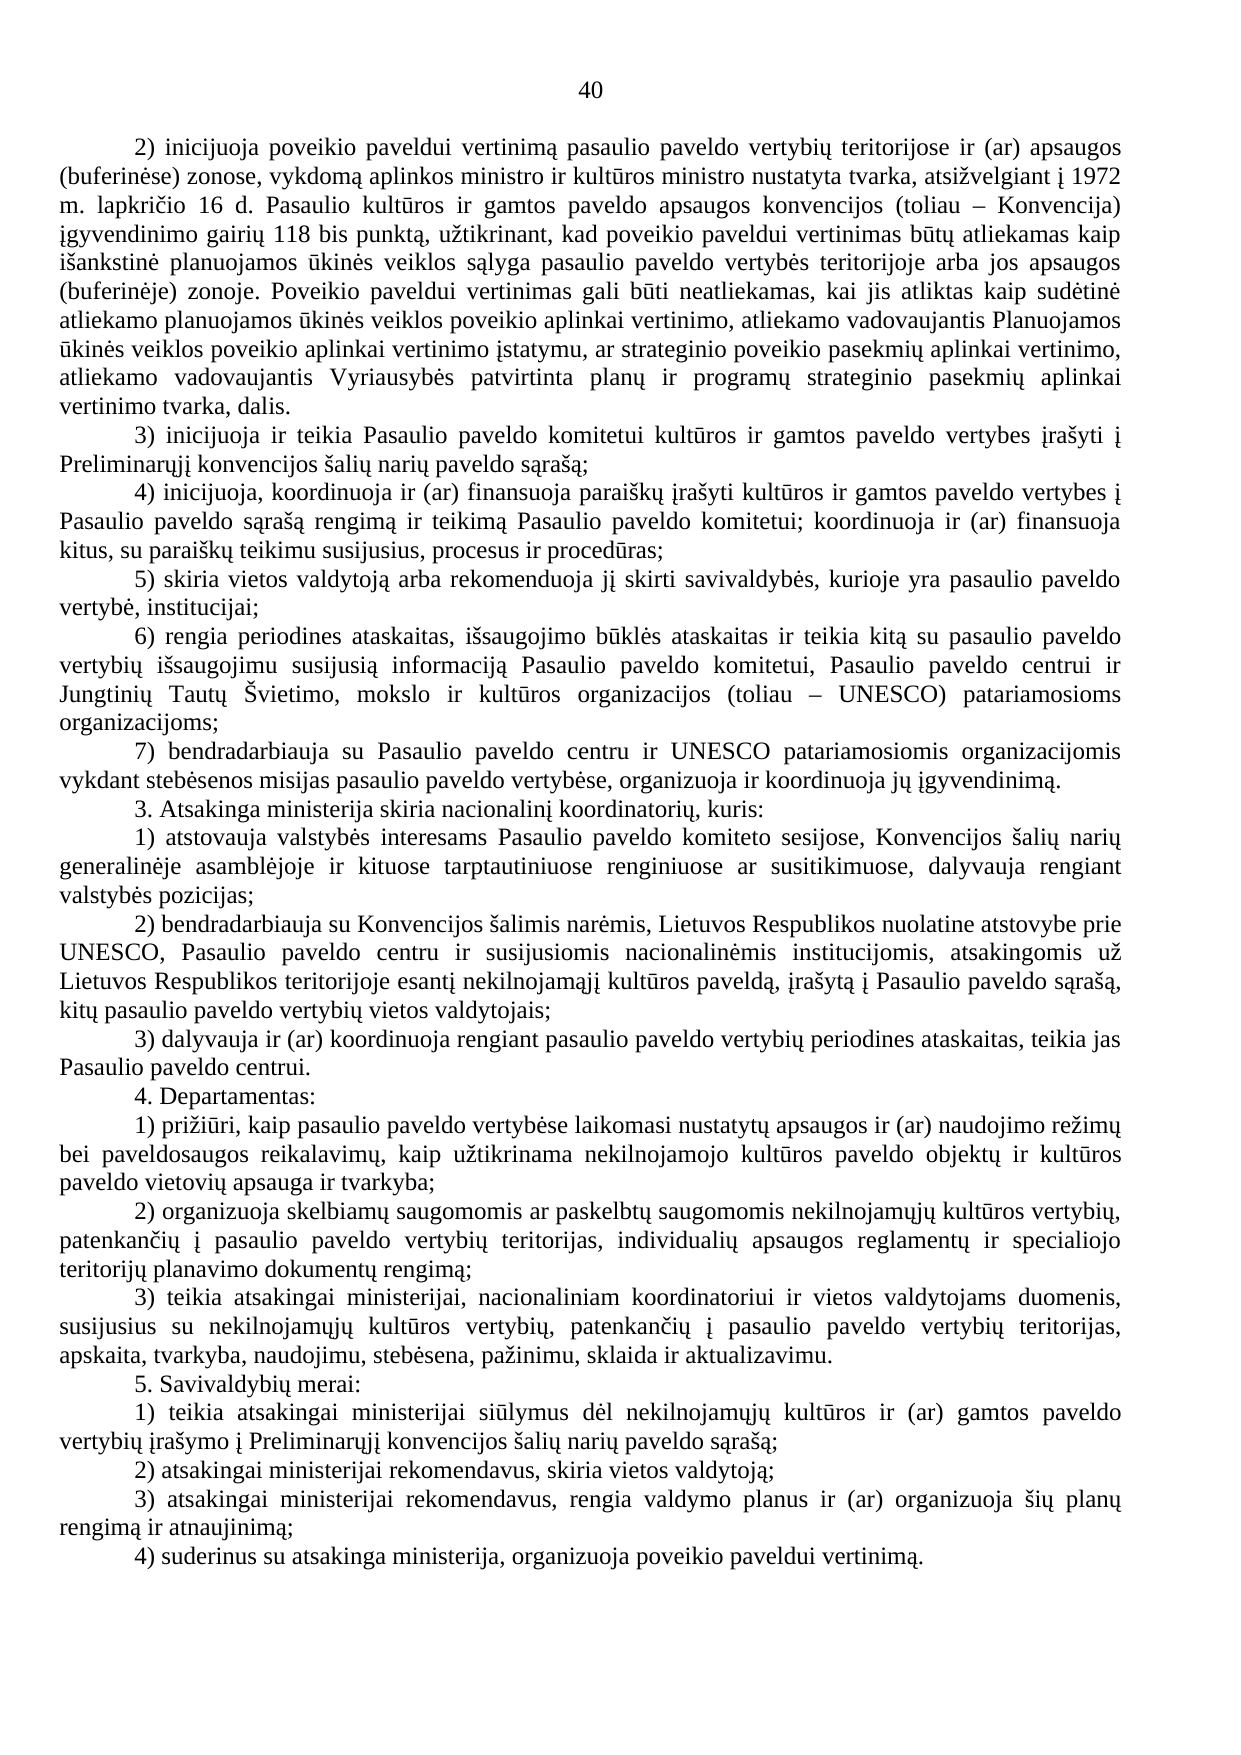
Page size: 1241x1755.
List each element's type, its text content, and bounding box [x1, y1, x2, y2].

text 1) teikia atsakingai ministerijai siūlymus dėl nekilnojamųjų kultūros ir (ar) gamtos paveldo vertybių įrašymo į Preliminarųjį konvencijos šalių narių paveldo sąrašą; [59, 1397, 1122, 1455]
text 2) inicijuoja poveikio paveldui vertinimą pasaulio paveldo vertybių teritorijose ir (ar) apsaugos (buferinėse) zonose, vykdomą aplinkos ministro ir kultūros ministro nustatyta tvarka, atsižvelgiant į 1972 m. lapkričio 16 d. Pasaulio kultūros ir gamtos paveldo apsaugos konvencijos (toliau – Konvencija) įgyvendinimo gairių 118 bis punktą, užtikrinant, kad poveikio paveldui vertinimas būtų atliekamas kaip išankstinė planuojamos ūkinės veiklos sąlyga pasaulio paveldo vertybės teritorijoje arba jos apsaugos (buferinėje) zonoje. Poveikio paveldui vertinimas gali būti neatliekamas, kai jis atliktas kaip sudėtinė atliekamo planuojamos ūkinės veiklos poveikio aplinkai vertinimo, atliekamo vadovaujantis Planuojamos ūkinės veiklos poveikio aplinkai vertinimo įstatymu, ar strateginio poveikio pasekmių aplinkai vertinimo, atliekamo vadovaujantis Vyriausybės patvirtinta planų ir programų strateginio pasekmių aplinkai vertinimo tvarka, dalis. [59, 132, 1122, 420]
text 3) teikia atsakingai ministerijai, nacionaliniam koordinatoriui ir vietos valdytojams duomenis, susijusius su nekilnojamųjų kultūros vertybių, patenkančių į pasaulio paveldo vertybių teritorijas, apskaita, tvarkyba, naudojimu, stebėsena, pažinimu, sklaida ir aktualizavimu. [59, 1282, 1122, 1369]
text 4) suderinus su atsakinga ministerija, organizuoja poveikio paveldui vertinimą. [59, 1541, 1122, 1570]
text 1) prižiūri, kaip pasaulio paveldo vertybėse laikomasi nustatytų apsaugos ir (ar) naudojimo režimų bei paveldosaugos reikalavimų, kaip užtikrinama nekilnojamojo kultūros paveldo objektų ir kultūros paveldo vietovių apsauga ir tvarkyba; [59, 1110, 1122, 1196]
text 5. Savivaldybių merai: [59, 1369, 1122, 1397]
text 7) bendradarbiauja su Pasaulio paveldo centru ir UNESCO patariamosiomis organizacijomis vykdant stebėsenos misijas pasaulio paveldo vertybėse, organizuoja ir koordinuoja jų įgyvendinimą. [59, 736, 1122, 794]
text 4) inicijuoja, koordinuoja ir (ar) finansuoja paraiškų įrašyti kultūros ir gamtos paveldo vertybes į Pasaulio paveldo sąrašą rengimą ir teikimą Pasaulio paveldo komitetui; koordinuoja ir (ar) finansuoja kitus, su paraiškų teikimu susijusius, procesus ir procedūras; [59, 477, 1122, 564]
text 3. Atsakinga ministerija skiria nacionalinį koordinatorių, kuris: [59, 794, 1122, 822]
text 1) atstovauja valstybės interesams Pasaulio paveldo komiteto sesijose, Konvencijos šalių narių generalinėje asamblėjoje ir kituose tarptautiniuose renginiuose ar susitikimuose, dalyvauja rengiant valstybės pozicijas; [59, 822, 1122, 909]
text 3) atsakingai ministerijai rekomendavus, rengia valdymo planus ir (ar) organizuoja šių planų rengimą ir atnaujinimą; [59, 1484, 1122, 1541]
text 2) bendradarbiauja su Konvencijos šalimis narėmis, Lietuvos Respublikos nuolatine atstovybe prie UNESCO, Pasaulio paveldo centru ir susijusiomis nacionalinėmis institucijomis, atsakingomis už Lietuvos Respublikos teritorijoje esantį nekilnojamąjį kultūros paveldą, įrašytą į Pasaulio paveldo sąrašą, kitų pasaulio paveldo vertybių vietos valdytojais; [59, 909, 1122, 1024]
text 4. Departamentas: [59, 1081, 1122, 1110]
text 5) skiria vietos valdytoją arba rekomenduoja jį skirti savivaldybės, kurioje yra pasaulio paveldo vertybė, institucijai; [59, 564, 1122, 621]
text 6) rengia periodines ataskaitas, išsaugojimo būklės ataskaitas ir teikia kitą su pasaulio paveldo vertybių išsaugojimu susijusią informaciją Pasaulio paveldo komitetui, Pasaulio paveldo centrui ir Jungtinių Tautų Švietimo, mokslo ir kultūros organizacijos (toliau – UNESCO) patariamosioms organizacijoms; [59, 621, 1122, 736]
text 2) atsakingai ministerijai rekomendavus, skiria vietos valdytoją; [59, 1455, 1122, 1484]
text 3) dalyvauja ir (ar) koordinuoja rengiant pasaulio paveldo vertybių periodines ataskaitas, teikia jas Pasaulio paveldo centrui. [59, 1024, 1122, 1081]
text 2) organizuoja skelbiamų saugomomis ar paskelbtų saugomomis nekilnojamųjų kultūros vertybių, patenkančių į pasaulio paveldo vertybių teritorijas, individualių apsaugos reglamentų ir specialiojo teritorijų planavimo dokumentų rengimą; [59, 1196, 1122, 1282]
text 3) inicijuoja ir teikia Pasaulio paveldo komitetui kultūros ir gamtos paveldo vertybes įrašyti į Preliminarųjį konvencijos šalių narių paveldo sąrašą; [59, 420, 1122, 477]
